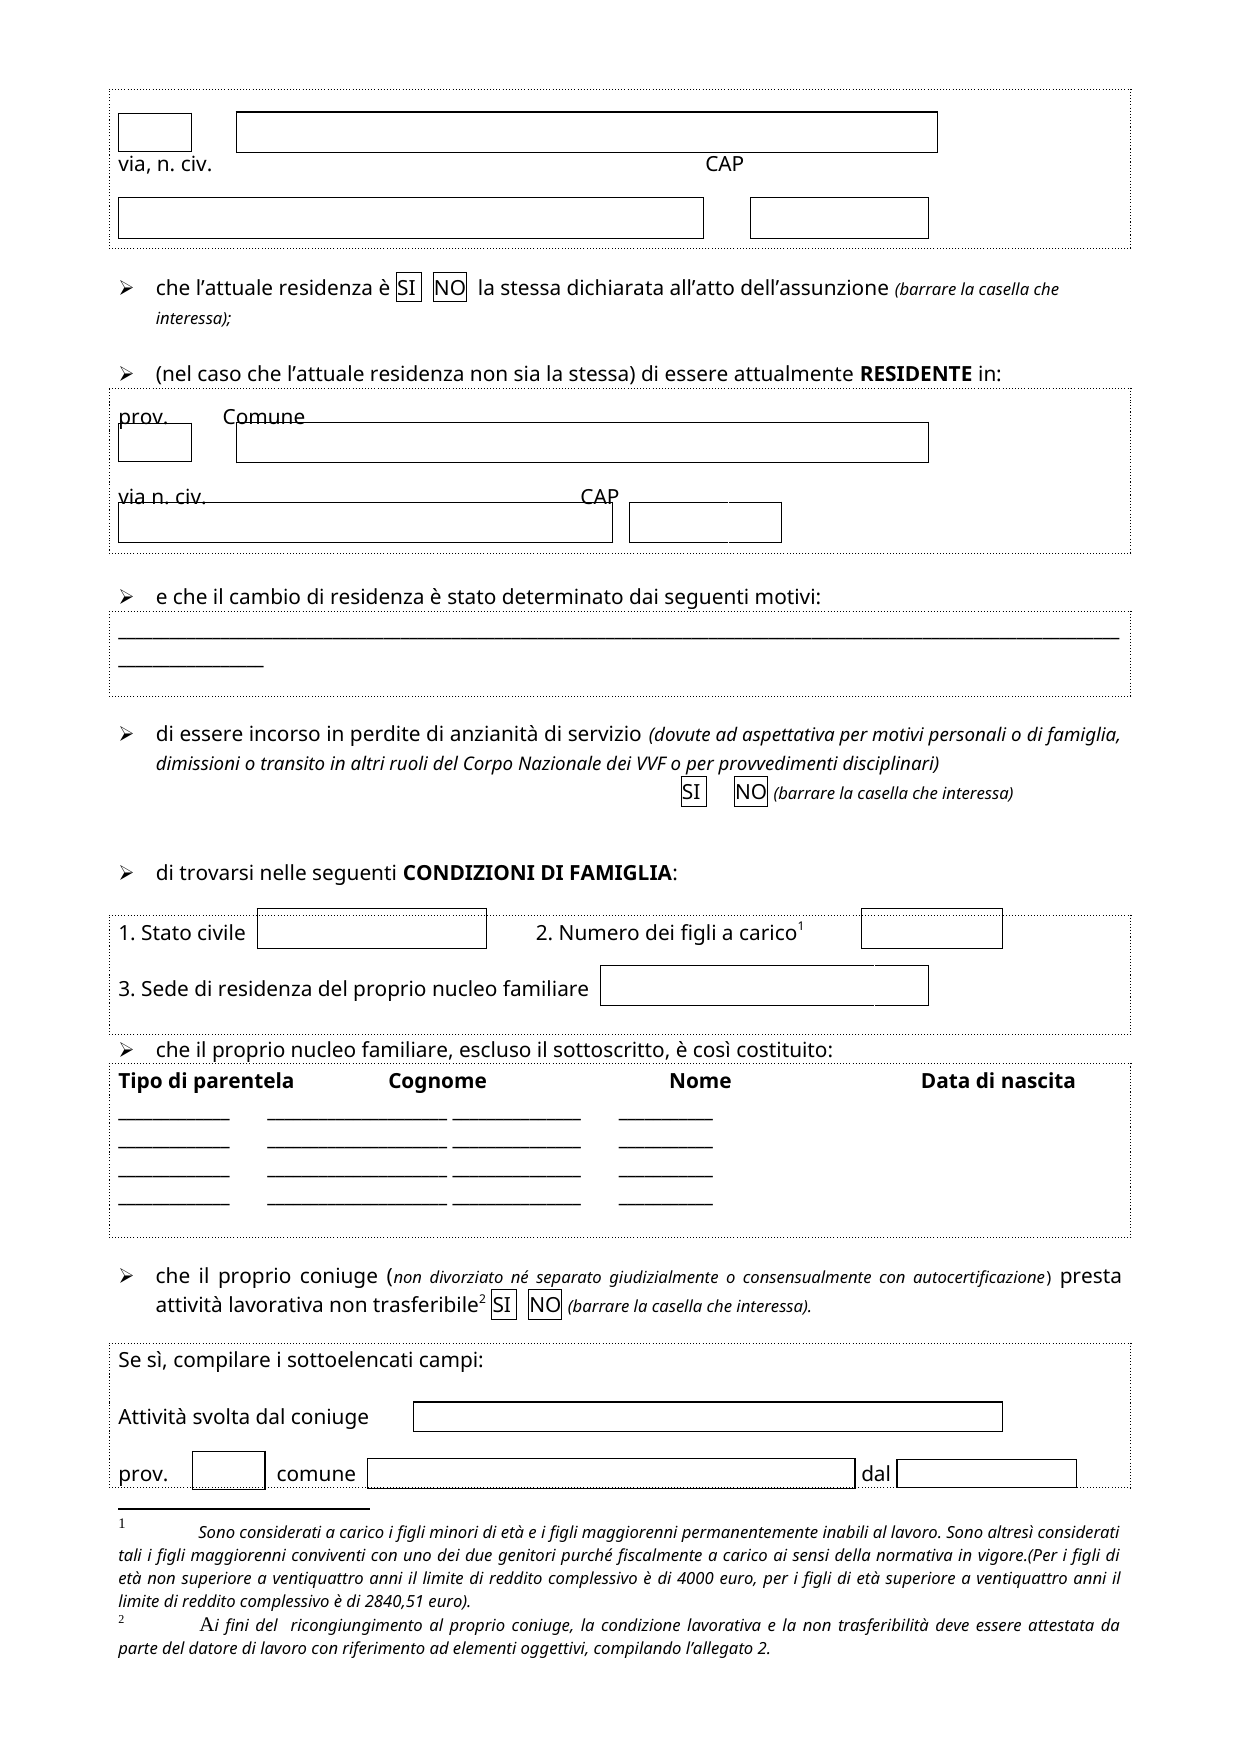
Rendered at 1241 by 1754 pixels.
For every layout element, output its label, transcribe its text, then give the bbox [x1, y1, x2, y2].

text NO [735, 777, 767, 806]
text Se sì, compilare i sottoelencati campi: [109, 1342, 1131, 1374]
text Attività svolta dal coniuge [118, 1402, 413, 1431]
list che il proprio coniuge (non divorziato né separato giudizialmente o consensualmente con autocertificazione) presta attività lavorativa non trasferibile SI NO (barrare la casella che interessa). [118, 1261, 1122, 1320]
text [898, 1460, 1076, 1487]
text via n. civ. CAP [118, 482, 1122, 510]
text ______________________________________________________________________________________________________________________________________ [109, 611, 1131, 697]
list Ai fini del ricongiungimento al proprio coniuge, la condizione lavorativa e la non trasferibilità deve essere attestata da parte del datore di lavoro con riferimento ad elementi oggettivi, compilando l’allegato 2. [118, 1612, 1122, 1659]
list di essere incorso in perdite di anzianità di servizio (dovute ad aspettativa per motivi personali o di famiglia, dimissioni o transito in altri ruoli del Corpo Nazionale dei VVF o per provvedimenti disciplinari) [118, 719, 1122, 776]
text _____________ _____________________ _______________ ___________ [118, 1123, 1122, 1152]
text 1. Stato civile [109, 914, 257, 946]
text (barrare la casella che interessa) [768, 776, 1122, 807]
text [707, 776, 734, 807]
list di trovarsi nelle seguenti condizioni di famiglia: [118, 858, 1122, 886]
text [258, 914, 486, 946]
text dal [856, 1459, 896, 1488]
list che il proprio nucleo familiare, escluso il sottoscritto, è così costituito: [118, 1035, 1122, 1063]
text _____________ _____________________ _______________ ___________ [118, 1152, 1122, 1180]
text via, n. civ. CAP [118, 149, 1122, 177]
text _____________ _____________________ _______________ ___________ [118, 1095, 1122, 1123]
text [929, 974, 1122, 1003]
text 3. Sede di residenza del proprio nucleo familiare [118, 974, 600, 1003]
text [368, 1459, 854, 1488]
text [601, 974, 928, 1003]
text 2. Numero dei figli a carico [487, 914, 861, 946]
text _____________ _____________________ _______________ ___________ [118, 1180, 1122, 1209]
text [414, 1403, 1002, 1431]
text prov. [118, 1459, 192, 1488]
list che l’attuale residenza è SI NO la stessa dichiarata all’atto dell’assunzione (barrare la casella che interessa); [118, 272, 1122, 331]
list (nel caso che l’attuale residenza non sia la stessa) di essere attualmente RESIDENTE in: [118, 359, 1122, 388]
text comune [266, 1459, 367, 1488]
text Sono considerati a carico i figli minori di età e i figli maggiorenni permanentemente inabili al lavoro. Sono altresì considerati tali i figli maggiorenni conviventi con uno dei due genitori purché fiscalmente a carico ai sensi della normativa in vigore.(Per i figli di età non superiore a ventiquattro anni il limite di reddito complessivo è di 4000 euro, per i figli di età superiore a ventiquattro anni il limite di reddito complessivo è di 2840,51 euro). [118, 1515, 1122, 1612]
text prov. Comune [118, 402, 1122, 431]
text Tipo di parentela Cognome Nome Data di nascita [109, 1063, 1131, 1095]
list e che il cambio di residenza è stato determinato dai seguenti motivi: [118, 582, 1122, 611]
text [1003, 914, 1131, 946]
text [862, 914, 1002, 946]
text SI [682, 777, 706, 806]
text [1077, 1459, 1122, 1488]
text [1003, 1402, 1122, 1431]
text [193, 1459, 264, 1488]
